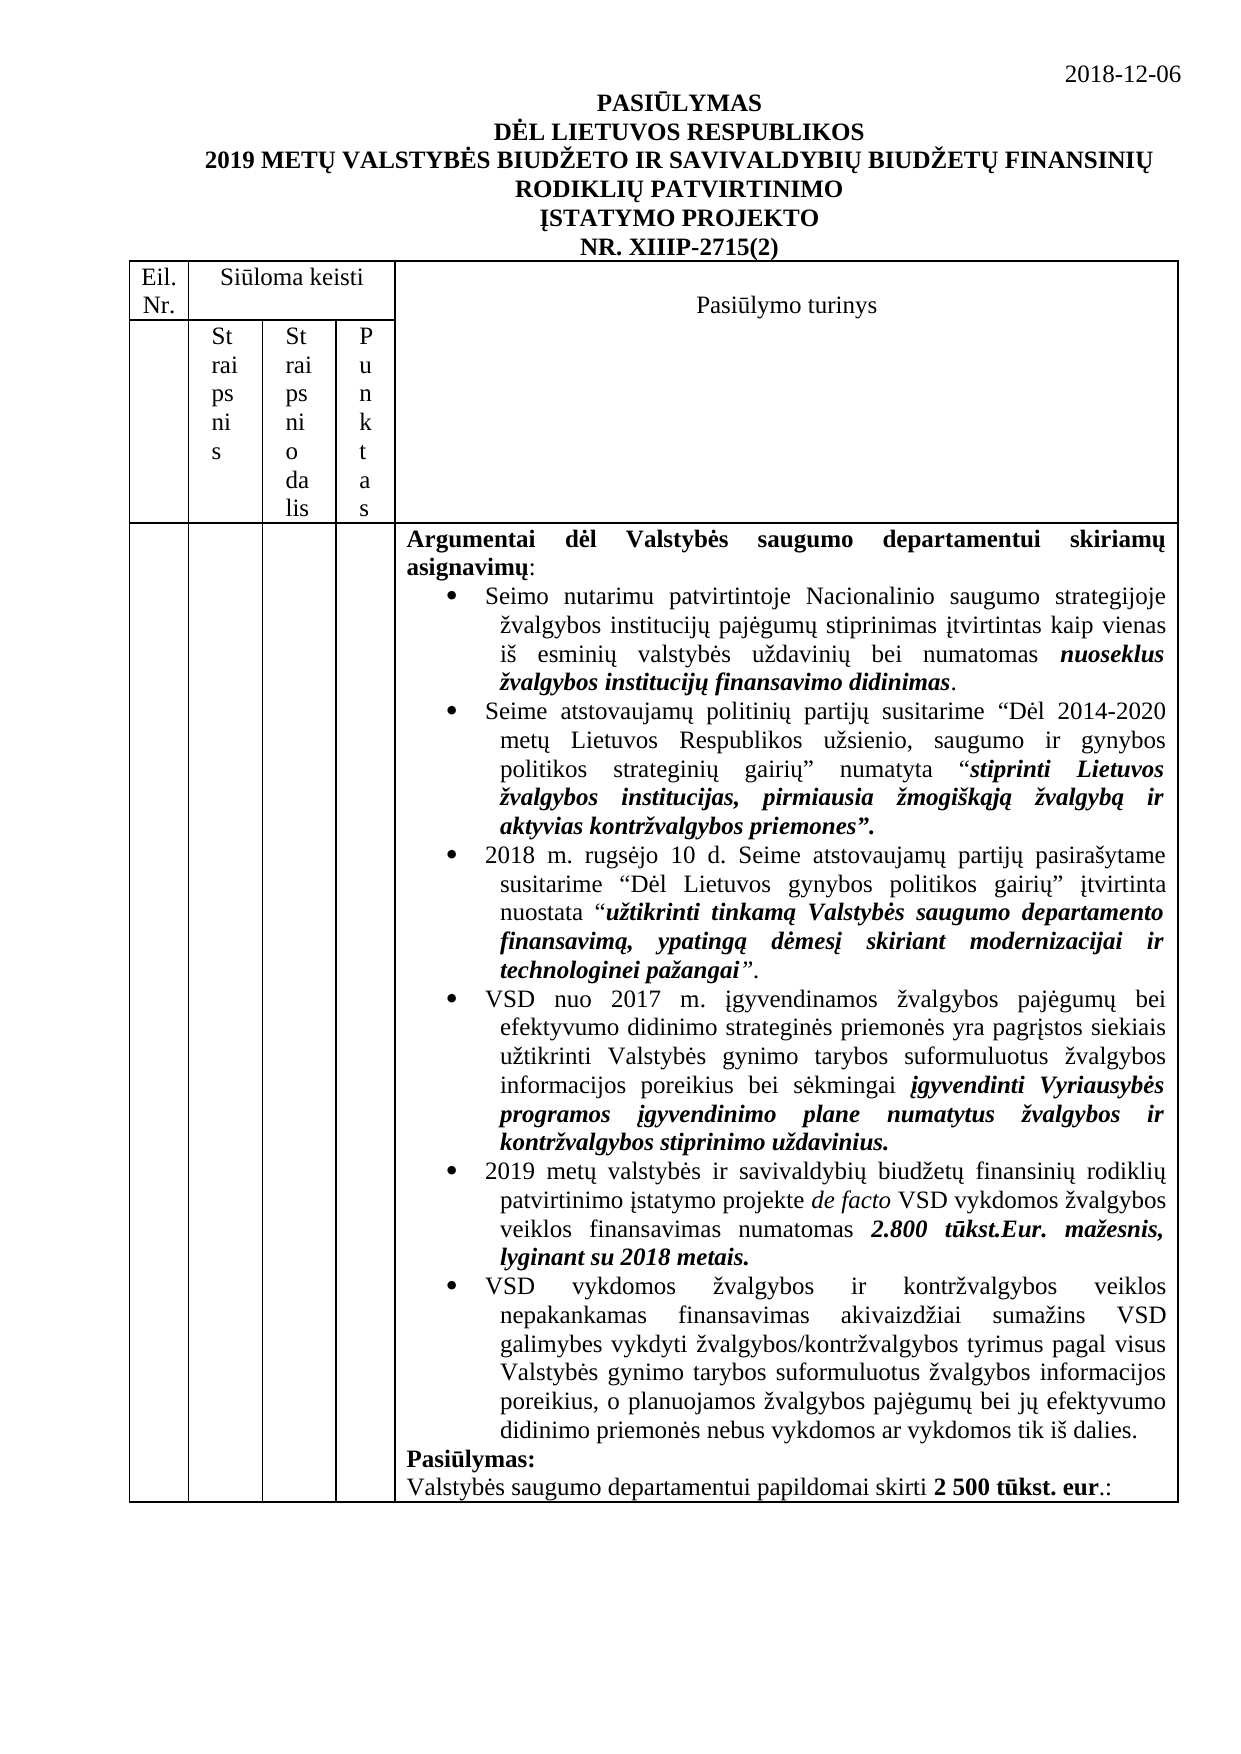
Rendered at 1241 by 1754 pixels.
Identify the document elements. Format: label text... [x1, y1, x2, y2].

text PASIŪLYMAS [177, 88, 1181, 117]
text ĮSTATYMO PROJEKTO [177, 203, 1181, 232]
table_cell [337, 524, 394, 1501]
table_header Eil. Nr. [130, 262, 188, 319]
table_cell [130, 321, 188, 522]
table_header Pasiūlymo turinys [396, 262, 1177, 522]
table_cell [189, 524, 262, 1501]
text DĖL LIETUVOS RESPUBLIKOS [177, 117, 1181, 145]
table_cell [263, 524, 335, 1501]
table_cell Punktas [337, 321, 394, 522]
table_header Siūloma keisti [189, 262, 394, 319]
table_cell Argumentai dėl Valstybės saugumo departamentui skiriamų asignavimų: Seimo nutarimu patvirtintoje Nacionalinio saugumo strategijoje žvalgybos institucijų pajėgumų stiprinimas įtvirtintas kaip vienas iš esminių valstybės uždavinių bei numatomas nuoseklus žvalgybos institucijų finansavimo didinimas. Seime atstovaujamų politinių partijų susitarime “Dėl 2014-2020 metų Lietuvos Respublikos užsienio, saugumo ir gynybos politikos strateginių gairių” numatyta “stiprinti Lietuvos žvalgybos institucijas, pirmiausia žmogiškąją žvalgybą ir aktyvias kontržvalgybos priemones”. 2018 m. rugsėjo 10 d. Seime atstovaujamų partijų pasirašytame susitarime “Dėl Lietuvos gynybos politikos gairių” įtvirtinta nuostata “užtikrinti tinkamą Valstybės saugumo departamento finansavimą, ypatingą dėmesį skiriant modernizacijai ir technologinei pažangai”. VSD nuo 2017 m. įgyvendinamos žvalgybos pajėgumų bei efektyvumo didinimo strateginės priemonės yra pagrįstos siekiais užtikrinti Valstybės gynimo tarybos suformuluotus žvalgybos informacijos poreikius bei sėkmingai įgyvendinti Vyriausybės programos įgyvendinimo plane numatytus žvalgybos ir kontržvalgybos stiprinimo uždavinius. 2019 metų valstybės ir savivaldybių biudžetų finansinių rodiklių patvirtinimo įstatymo projekte de facto VSD vykdomos žvalgybos veiklos finansavimas numatomas 2.800 tūkst.Eur. mažesnis, lyginant su 2018 metais. VSD vykdomos žvalgybos ir kontržvalgybos veiklos nepakankamas finansavimas akivaizdžiai sumažins VSD galimybes vykdyti žvalgybos/kontržvalgybos tyrimus pagal visus Valstybės gynimo tarybos suformuluotus žvalgybos informacijos poreikius, o planuojamos žvalgybos pajėgumų bei jų efektyvumo didinimo priemonės nebus vykdomos ar vykdomos tik iš dalies. Pasiūlymas: Valstybės saugumo departamentui papildomai skirti 2 500 tūkst. eur.: [396, 524, 1177, 1501]
text NR. XIIIP-2715(2) [177, 232, 1181, 260]
table_cell Straipsnio dalis [263, 321, 335, 522]
table_cell Straipsnis [189, 321, 262, 522]
text 2018-12-06 [177, 59, 1181, 88]
table_cell [130, 524, 188, 1501]
text 2019 METŲ VALSTYBĖS BIUDŽETO IR SAVIVALDYBIŲ BIUDŽETŲ FINANSINIŲ RODIKLIŲ PATVIRTINIMO [177, 145, 1181, 203]
